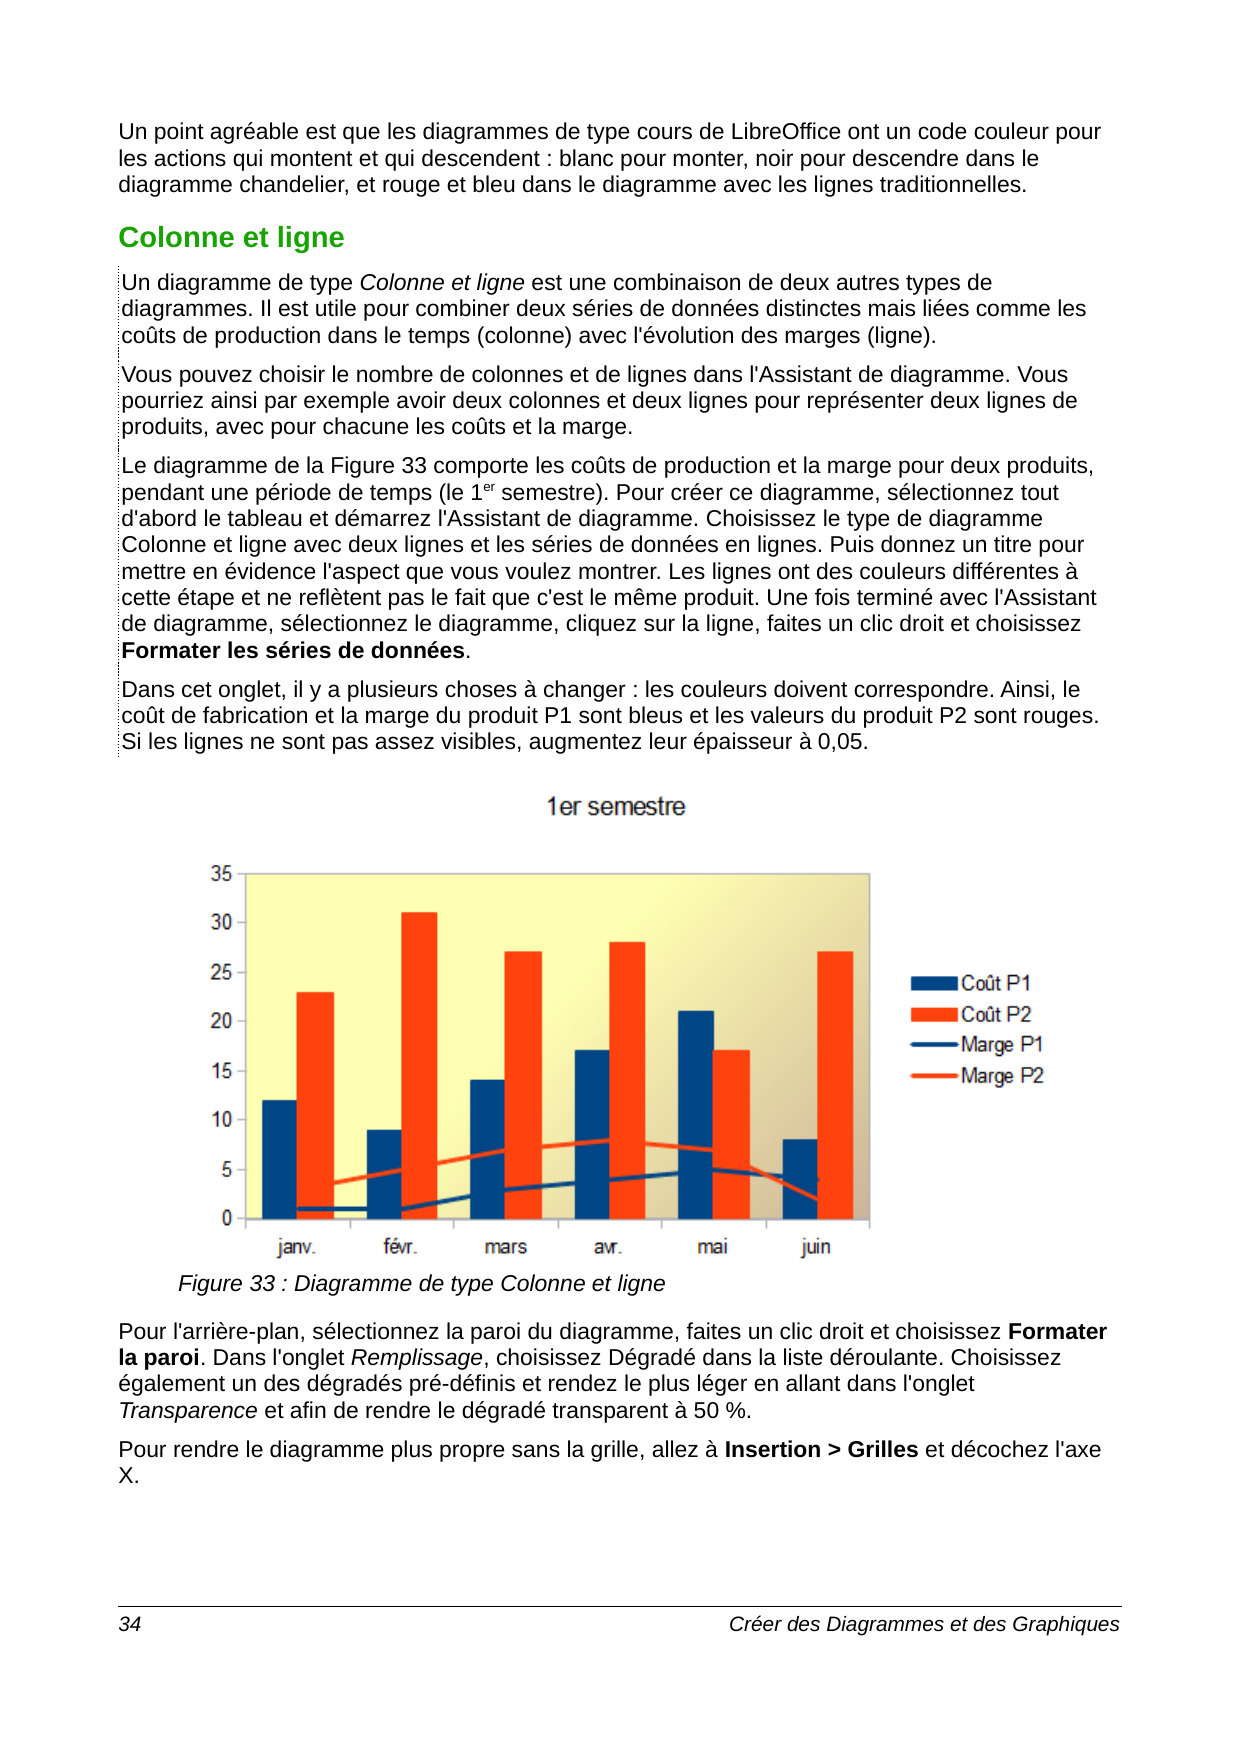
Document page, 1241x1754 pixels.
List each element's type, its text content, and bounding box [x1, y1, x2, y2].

text Pour l'arrière-plan, sélectionnez la paroi du diagramme, faites un clic droit et choisissez Formater la paroi. Dans l'onglet Remplissage, choisissez Dégradé dans la liste déroulante. Choisissez également un des dégradés pré-définis et rendez le plus léger en allant dans l'onglet Transparence et afin de rendre le dégradé transparent à 50 %. [118, 1318, 1122, 1423]
text Pour rendre le diagramme plus propre sans la grille, allez à Insertion > Grilles et décochez l'axe X. [118, 1436, 1122, 1488]
text Dans cet onglet, il y a plusieurs choses à changer : les couleurs doivent correspondre. Ainsi, le coût de fabrication et la marge du produit P1 sont bleus et les valeurs du produit P2 sont rouges. Si les lignes ne sont pas assez visibles, augmentez leur épaisseur à 0,05. [118, 673, 1122, 757]
subtitle Colonne et ligne [118, 220, 1122, 254]
text Un point agréable est que les diagrammes de type cours de LibreOffice ont un code couleur pour les actions qui montent et qui descendent : blanc pour monter, noir pour descendre dans le diagramme chandelier, et rouge et bleu dans le diagramme avec les lignes traditionnelles. [118, 118, 1122, 197]
text Vous pouvez choisir le nombre de colonnes et de lignes dans l'Assistant de diagramme. Vous pourriez ainsi par exemple avoir deux colonnes et deux lignes pour représenter deux lignes de produits, avec pour chacune les coûts et la marge. [118, 358, 1122, 440]
text Le diagramme de la Figure 33 comporte les coûts de production et la marge pour deux produits, pendant une période de temps (le 1er semestre). Pour créer ce diagramme, sélectionnez tout d'abord le tableau et démarrez l'Assistant de diagramme. Choisissez le type de diagramme Colonne et ligne avec deux lignes et les séries de données en lignes. Puis donnez un titre pour mettre en évidence l'aspect que vous voulez montrer. Les lignes ont des couleurs différentes à cette étape et ne reflètent pas le fait que c'est le même produit. Une fois terminé avec l'Assistant de diagramme, sélectionnez le diagramme, cliquez sur la ligne, faites un clic droit et choisissez Formater les séries de données. [118, 449, 1122, 663]
text Figure 33 : Diagramme de type Colonne et ligne [178, 1271, 1062, 1296]
text Un diagramme de type Colonne et ligne est une combinaison de deux autres types de diagrammes. Il est utile pour combiner deux séries de données distinctes mais liées comme les coûts de production dans le temps (colonne) avec l'évolution des marges (ligne). [118, 266, 1122, 348]
picture [178, 770, 1063, 1271]
